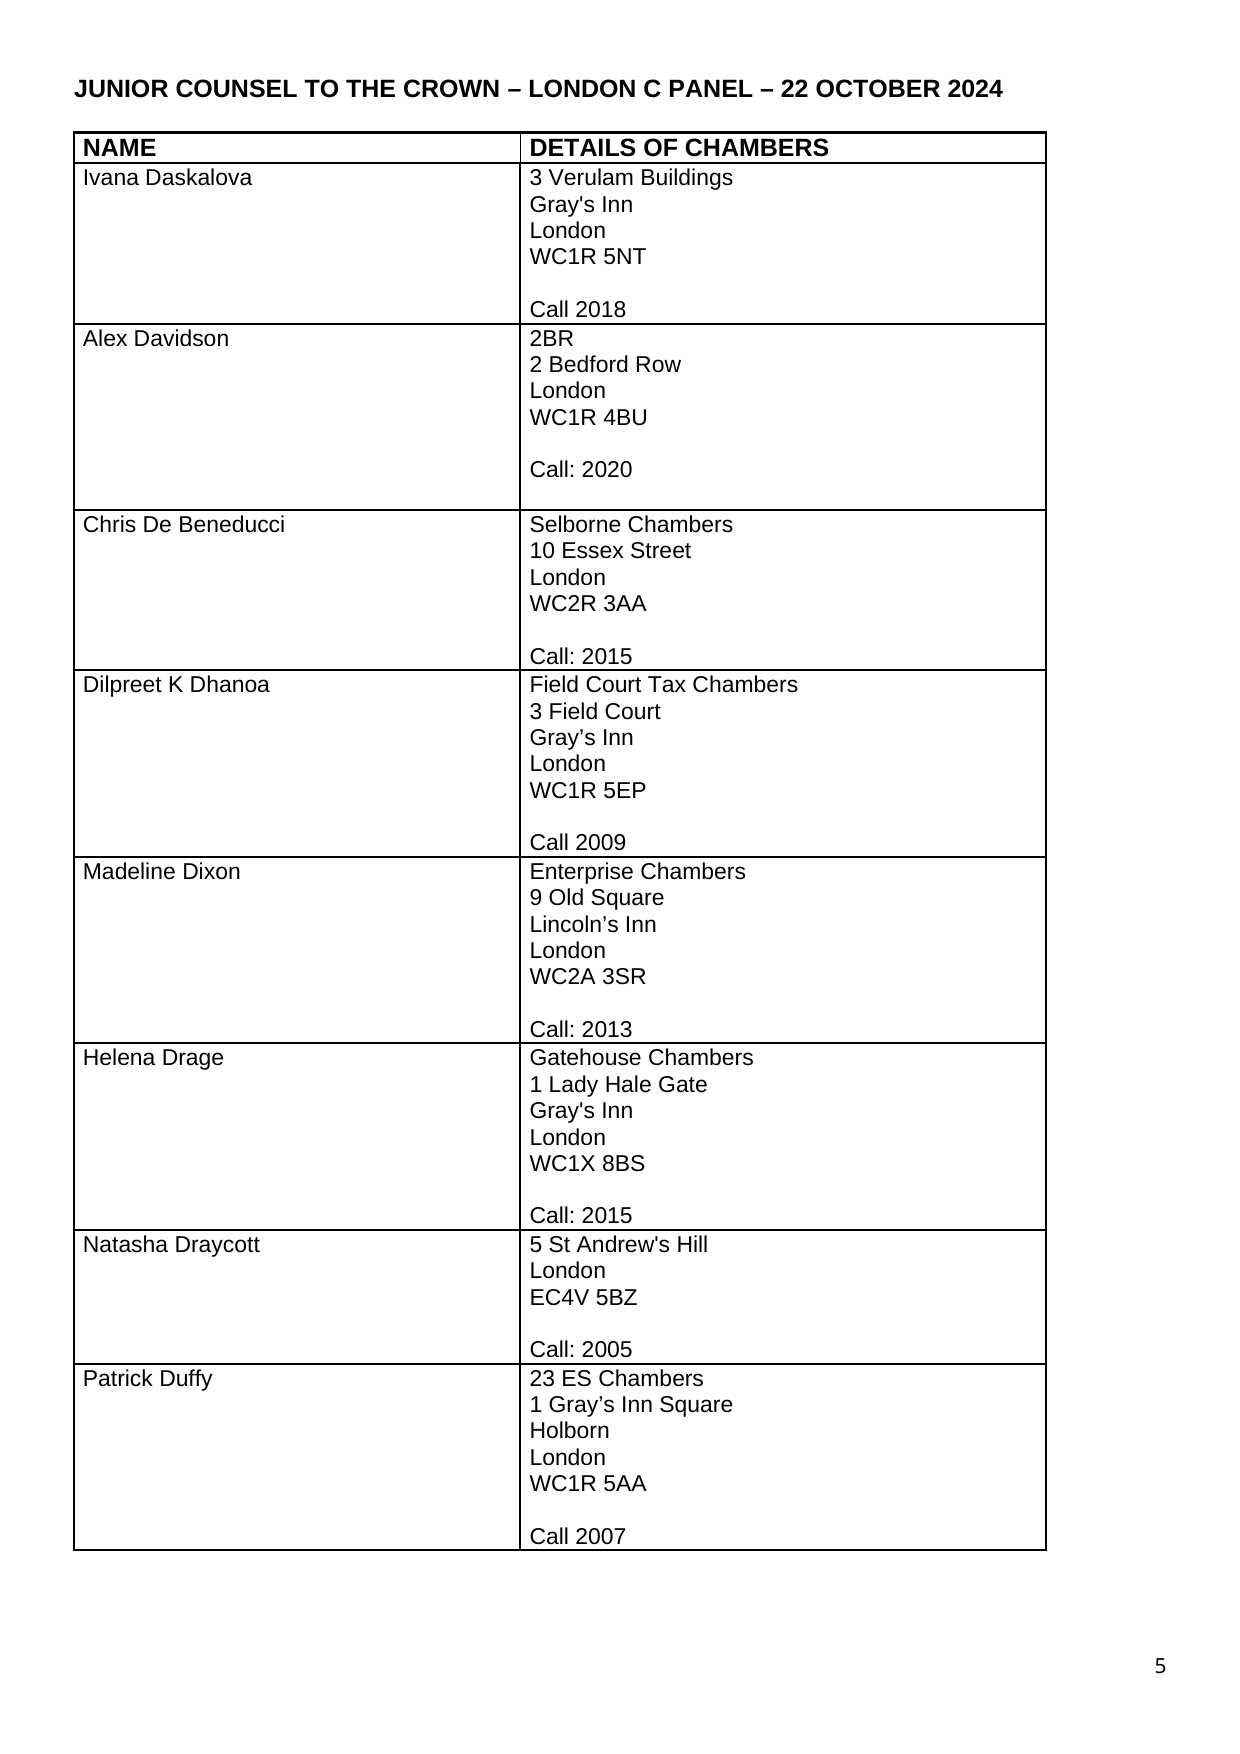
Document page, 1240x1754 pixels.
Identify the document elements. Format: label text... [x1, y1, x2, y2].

table_header DETAILS OF CHAMBERS [521, 134, 1045, 162]
table_cell Selborne Chambers 10 Essex Street London WC2R 3AA Call: 2015 [521, 511, 1045, 669]
table_cell Patrick Duffy [75, 1365, 519, 1549]
table_cell 2BR 2 Bedford Row London WC1R 4BU Call: 2020 [521, 325, 1045, 509]
table_cell 23 ES Chambers 1 Gray’s Inn Square Holborn London WC1R 5AA Call 2007 [521, 1365, 1045, 1549]
table_cell Enterprise Chambers 9 Old Square Lincoln’s Inn London WC2A 3SR Call: 2013 [521, 858, 1045, 1042]
table_cell Ivana Daskalova [75, 164, 519, 322]
table_header NAME [75, 134, 520, 162]
table_cell 3 Verulam Buildings Gray's Inn London WC1R 5NT Call 2018 [521, 164, 1045, 322]
table_cell Alex Davidson [75, 325, 519, 509]
table_cell Chris De Beneducci [75, 511, 519, 669]
table_cell Dilpreet K Dhanoa [75, 671, 519, 856]
table_cell 5 St Andrew's Hill London EC4V 5BZ Call: 2005 [521, 1231, 1045, 1363]
table_cell Natasha Draycott [75, 1231, 519, 1363]
table_cell Gatehouse Chambers 1 Lady Hale Gate Gray's Inn London WC1X 8BS Call: 2015 [521, 1044, 1045, 1229]
table_cell Madeline Dixon [75, 858, 519, 1042]
table_cell Field Court Tax Chambers 3 Field Court Gray’s Inn London WC1R 5EP Call 2009 [521, 671, 1045, 856]
table_cell Helena Drage [75, 1044, 519, 1229]
